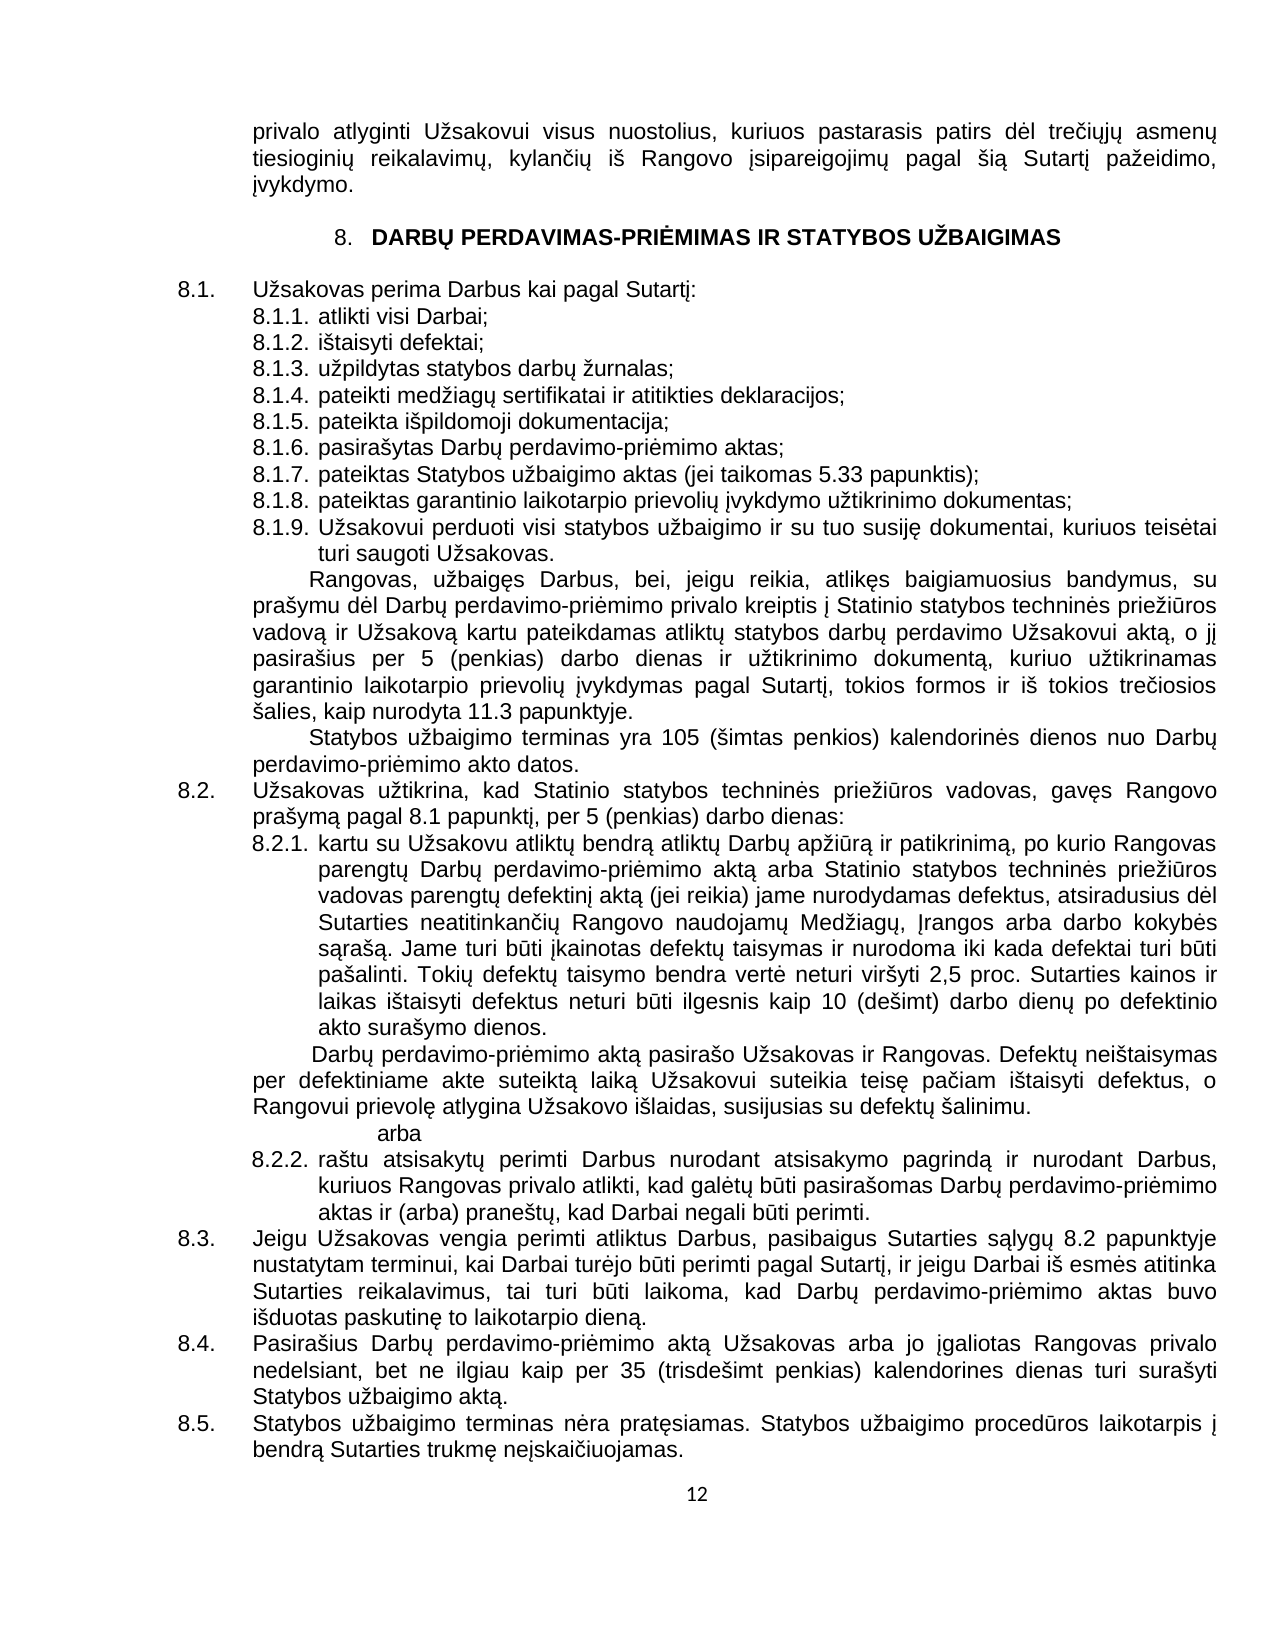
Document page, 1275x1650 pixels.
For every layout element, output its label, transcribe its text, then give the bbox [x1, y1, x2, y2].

text Rangovas, užbaigęs Darbus, bei, jeigu reikia, atlikęs baigiamuosius bandymus, su prašymu dėl Darbų perdavimo-priėmimo privalo kreiptis į Statinio statybos techninės priežiūros vadovą ir Užsakovą kartu pateikdamas atliktų statybos darbų perdavimo Užsakovui aktą, o jį pasirašius per 5 (penkias) darbo dienas ir užtikrinimo dokumentą, kuriuo užtikrinamas garantinio laikotarpio prievolių įvykdymas pagal Sutartį, tokios formos ir iš tokios trečiosios šalies, kaip nurodyta 11.3 papunktyje. [252, 566, 1218, 724]
list Užsakovui perduoti visi statybos užbaigimo ir su tuo susiję dokumentai, kuriuos teisėtai turi saugoti Užsakovas. [252, 513, 1218, 566]
list pateikti medžiagų sertifikatai ir atitikties deklaracijos; [252, 382, 1218, 408]
list Jeigu Užsakovas vengia perimti atliktus Darbus, pasibaigus Sutarties sąlygų 8.2 papunktyje nustatytam terminui, kai Darbai turėjo būti perimti pagal Sutartį, ir jeigu Darbai iš esmės atitinka Sutarties reikalavimus, tai turi būti laikoma, kad Darbų perdavimo-priėmimo aktas buvo išduotas paskutinę to laikotarpio dieną. [177, 1225, 1218, 1330]
list privalo atlyginti Užsakovui visus nuostolius, kuriuos pastarasis patirs dėl trečiųjų asmenų tiesioginių reikalavimų, kylančių iš Rangovo įsipareigojimų pagal šią Sutartį pažeidimo, įvykdymo. [177, 118, 1218, 197]
list užpildytas statybos darbų žurnalas; [252, 355, 1218, 382]
list Užsakovas perima Darbus kai pagal Sutartį: [177, 276, 1218, 303]
list pateikta išpildomoji dokumentacija; [252, 408, 1218, 434]
list Užsakovas užtikrina, kad Statinio statybos techninės priežiūros vadovas, gavęs Rangovo prašymą pagal 8.1 papunktį, per 5 (penkias) darbo dienas: [177, 777, 1218, 830]
list ištaisyti defektai; [252, 329, 1218, 355]
list pasirašytas Darbų perdavimo-priėmimo aktas; [252, 434, 1218, 461]
list pateiktas Statybos užbaigimo aktas (jei taikomas 5.33 papunktis); [252, 461, 1218, 487]
list atlikti visi Darbai; [252, 303, 1218, 329]
list DARBŲ PERDAVIMAS-PRIĖMIMAS IR STATYBOS UŽBAIGIMAS [177, 223, 1218, 250]
list kartu su Užsakovu atliktų bendrą atliktų Darbų apžiūrą ir patikrinimą, po kurio Rangovas parengtų Darbų perdavimo-priėmimo aktą arba Statinio statybos techninės priežiūros vadovas parengtų defektinį aktą (jei reikia) jame nurodydamas defektus, atsiradusius dėl Sutarties neatitinkančių Rangovo naudojamų Medžiagų, Įrangos arba darbo kokybės sąrašą. Jame turi būti įkainotas defektų taisymas ir nurodoma iki kada defektai turi būti pašalinti. Tokių defektų taisymo bendra vertė neturi viršyti 2,5 proc. Sutarties kainos ir laikas ištaisyti defektus neturi būti ilgesnis kaip 10 (dešimt) darbo dienų po defektinio akto surašymo dienos. [252, 830, 1218, 1041]
list Statybos užbaigimo terminas nėra pratęsiamas. Statybos užbaigimo procedūros laikotarpis į bendrą Sutarties trukmę neįskaičiuojamas. [177, 1409, 1218, 1462]
list pateiktas garantinio laikotarpio prievolių įvykdymo užtikrinimo dokumentas; [252, 487, 1218, 513]
list raštu atsisakytų perimti Darbus nurodant atsisakymo pagrindą ir nurodant Darbus, kuriuos Rangovas privalo atlikti, kad galėtų būti pasirašomas Darbų perdavimo-priėmimo aktas ir (arba) praneštų, kad Darbai negali būti perimti. [251, 1146, 1218, 1225]
list Pasirašius Darbų perdavimo-priėmimo aktą Užsakovas arba jo įgaliotas Rangovas privalo nedelsiant, bet ne ilgiau kaip per 35 (trisdešimt penkias) kalendorines dienas turi surašyti Statybos užbaigimo aktą. [177, 1330, 1218, 1409]
text arba [318, 1119, 1218, 1146]
text Darbų perdavimo-priėmimo aktą pasirašo Užsakovas ir Rangovas. Defektų neištaisymas per defektiniame akte suteiktą laiką Užsakovui suteikia teisę pačiam ištaisyti defektus, o Rangovui prievolę atlygina Užsakovo išlaidas, susijusias su defektų šalinimu. [252, 1041, 1218, 1119]
text Statybos užbaigimo terminas yra 105 (šimtas penkios) kalendorinės dienos nuo Darbų perdavimo-priėmimo akto datos. [252, 724, 1218, 777]
